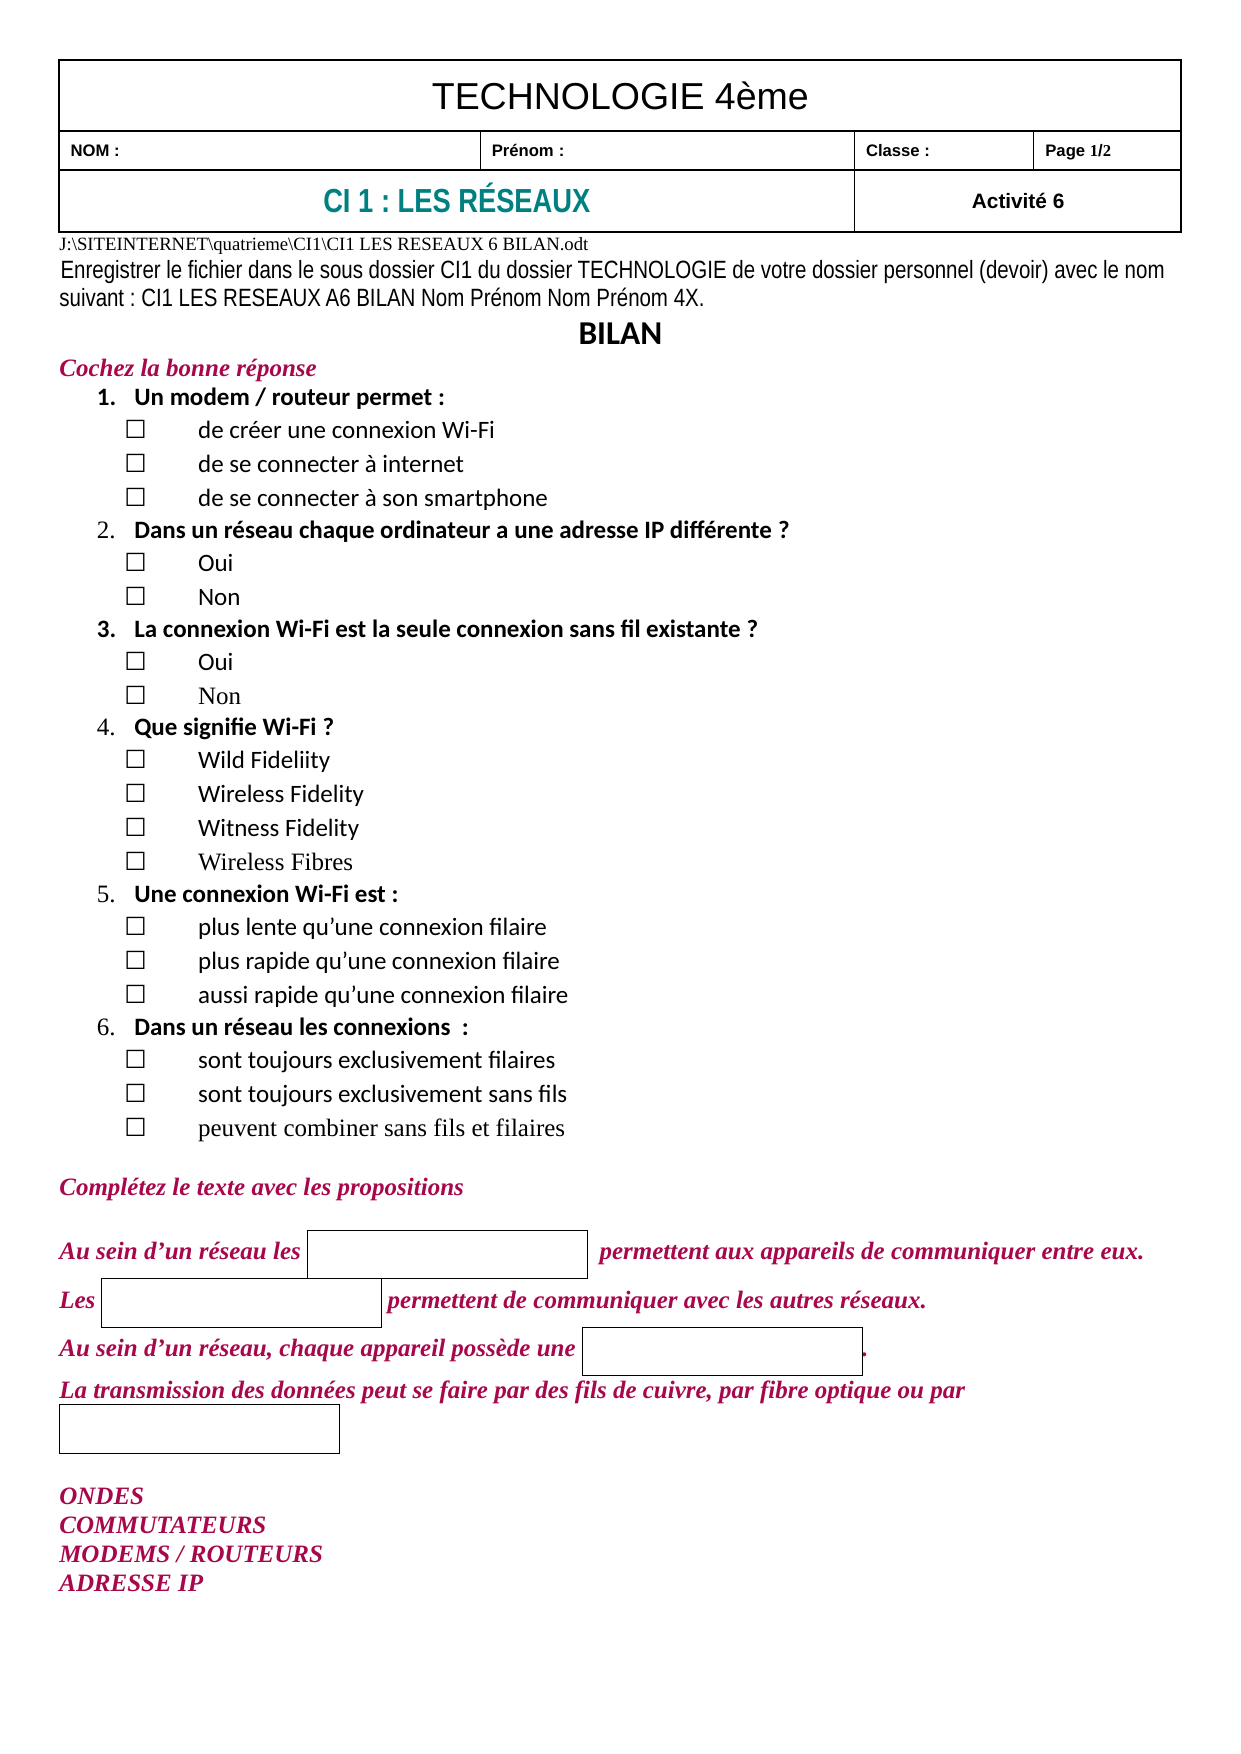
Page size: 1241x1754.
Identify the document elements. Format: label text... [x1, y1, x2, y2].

list ☐ aussi rapide qu’une connexion filaire [124, 977, 1181, 1011]
text BILAN [59, 312, 1181, 353]
text ☐ Wild Fideliity [124, 742, 1181, 776]
list ☐ sont toujours exclusivement filaires [124, 1041, 1181, 1075]
list Dans un réseau chaque ordinateur a une adresse IP différente ? [97, 514, 1181, 544]
text ☐ de se connecter à internet [124, 446, 1181, 480]
text MODEMS / ROUTEURS [59, 1539, 1181, 1568]
text ADRESSE IP [59, 1568, 1181, 1596]
subtitle Enregistrer le fichier dans le sous dossier CI1 du dossier TECHNOLOGIE de votre dossier personnel (devoir) avec le nom suivant : CI1 LES RESEAUX A6 BILAN Nom Prénom Nom Prénom 4X. [59, 254, 1181, 312]
text ☐ de se connecter à son smartphone [124, 480, 1181, 514]
list Que signifie Wi-Fi ? [97, 711, 1181, 742]
list ☐ peuvent combiner sans fils et filaires [124, 1109, 1181, 1143]
list ☐ plus rapide qu’une connexion filaire [124, 943, 1181, 977]
text La transmission des données peut se faire par des fils de cuivre, par fibre optique ou par [59, 1375, 1181, 1453]
text . [863, 1327, 1181, 1375]
text ☐ Oui [124, 643, 1181, 677]
text COMMUTATEURS [59, 1510, 1181, 1539]
text Cochez la bonne réponse [59, 353, 1181, 381]
text Au sein d’un réseau les permettent aux appareils de communiquer entre eux. Les permettent de communiquer avec les autres réseaux. [59, 1230, 307, 1327]
text Au sein d’un réseau les permettent aux appareils de communiquer entre eux. Les permettent de communiquer avec les autres réseaux. [382, 1230, 1181, 1327]
text Complétez le texte avec les propositions [59, 1172, 1181, 1201]
list ☐ sont toujours exclusivement sans fils [124, 1075, 1181, 1109]
list ☐ Wireless Fibres [124, 844, 1181, 878]
list ☐ Witness Fidelity [124, 810, 1181, 844]
text ☐ Non [124, 579, 1181, 613]
list ☐ plus lente qu’une connexion filaire [124, 909, 1181, 943]
list La connexion Wi-Fi est la seule connexion sans fil existante ? [97, 613, 1181, 643]
list Une connexion Wi-Fi est : [97, 878, 1181, 909]
text ONDES [59, 1481, 1181, 1510]
text ☐ Wireless Fidelity [124, 776, 1181, 810]
list Un modem / routeur permet : [97, 381, 1181, 412]
text ☐ Non [124, 677, 1181, 711]
text ☐ de créer une connexion Wi-Fi [124, 412, 1181, 446]
text ☐ Oui [124, 544, 1181, 579]
list Dans un réseau les connexions : [97, 1011, 1181, 1041]
text Au sein d’un réseau, chaque appareil possède une [59, 1327, 582, 1375]
